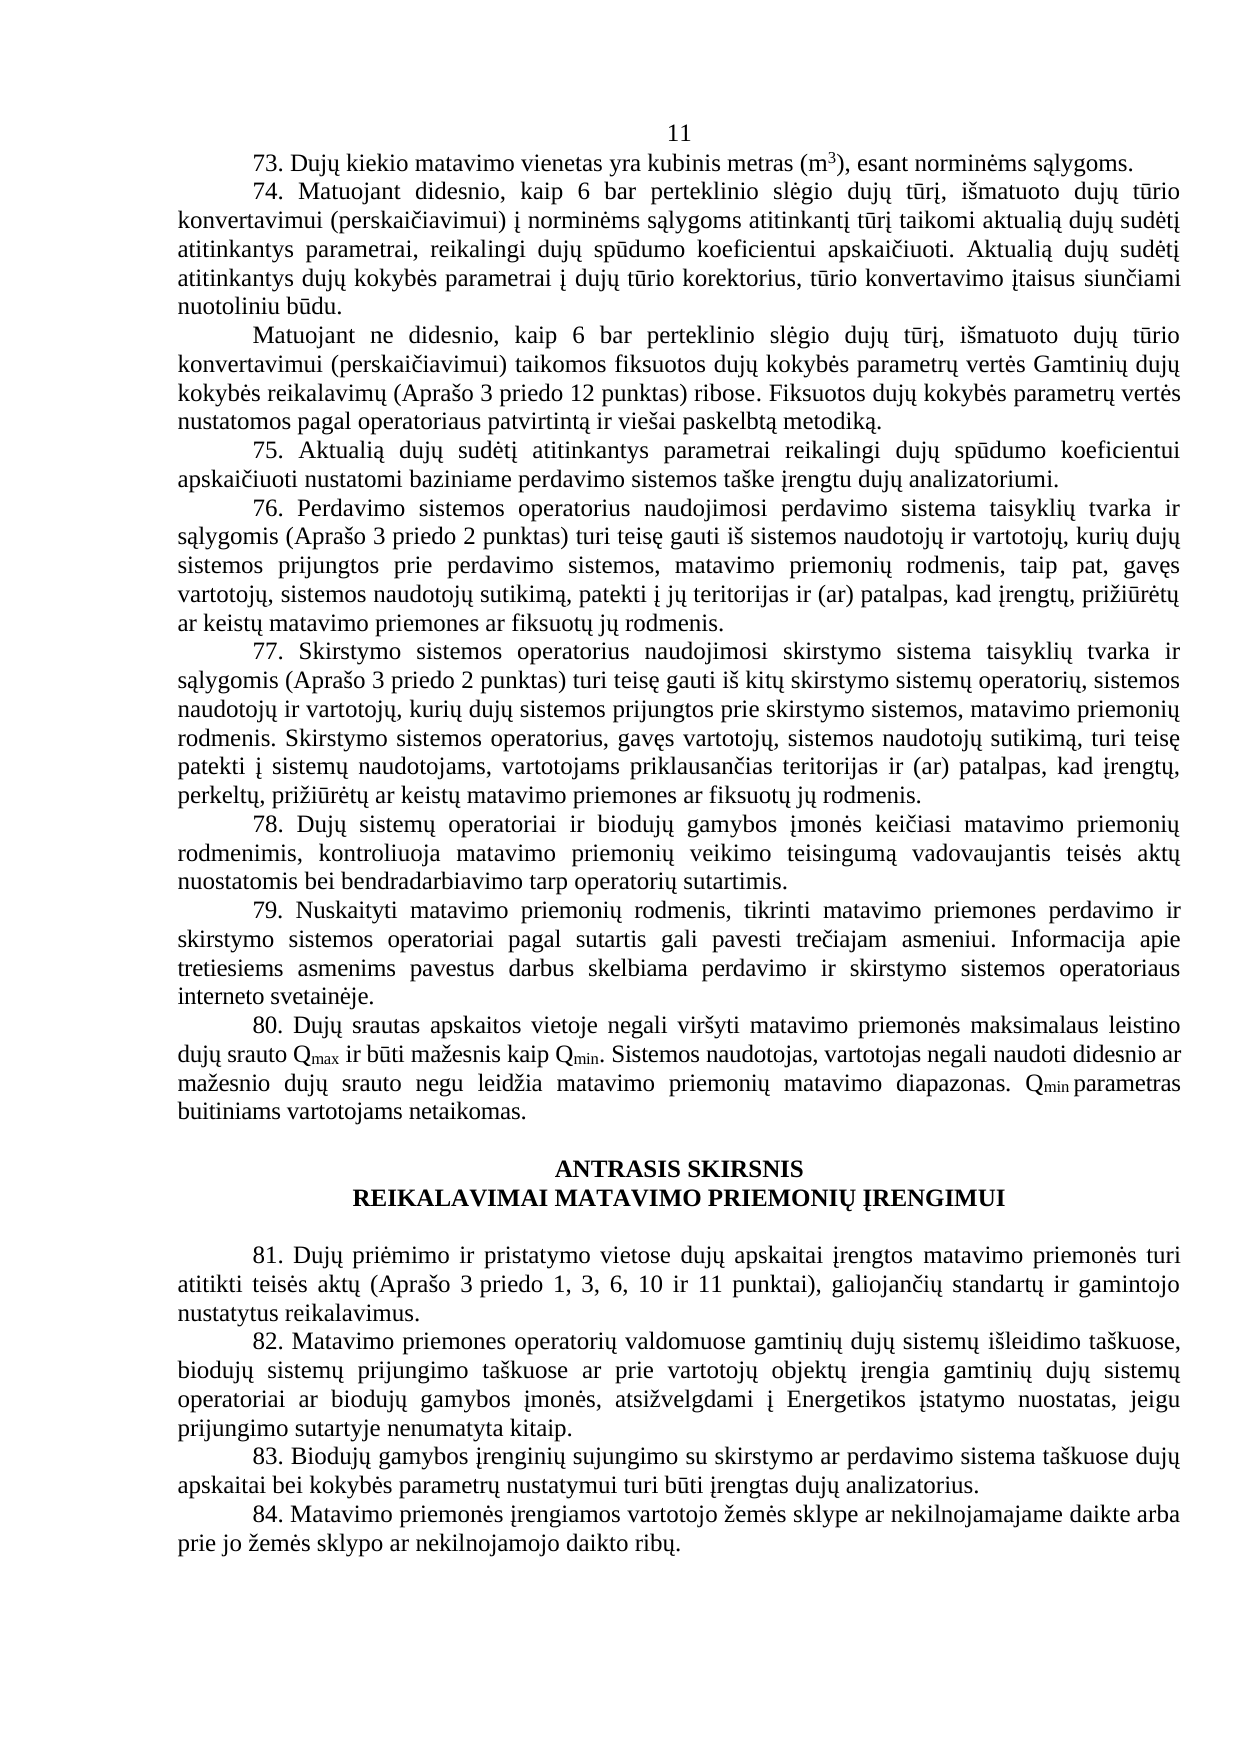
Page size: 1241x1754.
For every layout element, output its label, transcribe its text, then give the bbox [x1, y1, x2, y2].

text 76. Perdavimo sistemos operatorius naudojimosi perdavimo sistema taisyklių tvarka ir sąlygomis (Aprašo 3 priedo 2 punktas) turi teisę gauti iš sistemos naudotojų ir vartotojų, kurių dujų sistemos prijungtos prie perdavimo sistemos, matavimo priemonių rodmenis, taip pat, gavęs vartotojų, sistemos naudotojų sutikimą, patekti į jų teritorijas ir (ar) patalpas, kad įrengtų, prižiūrėtų ar keistų matavimo priemones ar fiksuotų jų rodmenis. [177, 493, 1181, 636]
text 73. Dujų kiekio matavimo vienetas yra kubinis metras (m3), esant norminėms sąlygoms. [177, 148, 1181, 176]
text 81. Dujų priėmimo ir pristatymo vietose dujų apskaitai įrengtos matavimo priemonės turi atitikti teisės aktų (Aprašo 3 priedo 1, 3, 6, 10 ir 11 punktai), galiojančių standartų ir gamintojo nustatytus reikalavimus. [177, 1240, 1181, 1326]
text 78. Dujų sistemų operatoriai ir biodujų gamybos įmonės keičiasi matavimo priemonių rodmenimis, kontroliuoja matavimo priemonių veikimo teisingumą vadovaujantis teisės aktų nuostatomis bei bendradarbiavimo tarp operatorių sutartimis. [177, 809, 1181, 895]
text 77. Skirstymo sistemos operatorius naudojimosi skirstymo sistema taisyklių tvarka ir sąlygomis (Aprašo 3 priedo 2 punktas) turi teisę gauti iš kitų skirstymo sistemų operatorių, sistemos naudotojų ir vartotojų, kurių dujų sistemos prijungtos prie skirstymo sistemos, matavimo priemonių rodmenis. Skirstymo sistemos operatorius, gavęs vartotojų, sistemos naudotojų sutikimą, turi teisę patekti į sistemų naudotojams, vartotojams priklausančias teritorijas ir (ar) patalpas, kad įrengtų, perkeltų, prižiūrėtų ar keistų matavimo priemones ar fiksuotų jų rodmenis. [177, 636, 1181, 809]
text 83. Biodujų gamybos įrenginių sujungimo su skirstymo ar perdavimo sistema taškuose dujų apskaitai bei kokybės parametrų nustatymui turi būti įrengtas dujų analizatorius. [177, 1441, 1181, 1499]
text REIKALAVIMAI MATAVIMO PRIEMONIŲ ĮRENGIMUI [177, 1183, 1181, 1211]
text 80. Dujų srautas apskaitos vietoje negali viršyti matavimo priemonės maksimalaus leistino dujų srauto Qmax ir būti mažesnis kaip Qmin. Sistemos naudotojas, vartotojas negali naudoti didesnio ar mažesnio dujų srauto negu leidžia matavimo priemonių matavimo diapazonas. Qmin parametras buitiniams vartotojams netaikomas. [177, 1010, 1181, 1125]
text Matuojant ne didesnio, kaip 6 bar perteklinio slėgio dujų tūrį, išmatuoto dujų tūrio konvertavimui (perskaičiavimui) taikomos fiksuotos dujų kokybės parametrų vertės Gamtinių dujų kokybės reikalavimų (Aprašo 3 priedo 12 punktas) ribose. Fiksuotos dujų kokybės parametrų vertės nustatomos pagal operatoriaus patvirtintą ir viešai paskelbtą metodiką. [177, 320, 1181, 435]
text 82. Matavimo priemones operatorių valdomuose gamtinių dujų sistemų išleidimo taškuose, biodujų sistemų prijungimo taškuose ar prie vartotojų objektų įrengia gamtinių dujų sistemų operatoriai ar biodujų gamybos įmonės, atsižvelgdami į Energetikos įstatymo nuostatas, jeigu prijungimo sutartyje nenumatyta kitaip. [177, 1326, 1181, 1441]
text 75. Aktualią dujų sudėtį atitinkantys parametrai reikalingi dujų spūdumo koeficientui apskaičiuoti nustatomi baziniame perdavimo sistemos taške įrengtu dujų analizatoriumi. [177, 435, 1181, 493]
text 79. Nuskaityti matavimo priemonių rodmenis, tikrinti matavimo priemones perdavimo ir skirstymo sistemos operatoriai pagal sutartis gali pavesti trečiajam asmeniui. Informacija apie tretiesiems asmenims pavestus darbus skelbiama perdavimo ir skirstymo sistemos operatoriaus interneto svetainėje. [177, 895, 1181, 1010]
text 74. Matuojant didesnio, kaip 6 bar perteklinio slėgio dujų tūrį, išmatuoto dujų tūrio konvertavimui (perskaičiavimui) į norminėms sąlygoms atitinkantį tūrį taikomi aktualią dujų sudėtį atitinkantys parametrai, reikalingi dujų spūdumo koeficientui apskaičiuoti. Aktualią dujų sudėtį atitinkantys dujų kokybės parametrai į dujų tūrio korektorius, tūrio konvertavimo įtaisus siunčiami nuotoliniu būdu. [177, 176, 1181, 320]
text ANTRASIS SKIRSNIS [177, 1154, 1181, 1183]
text 84. Matavimo priemonės įrengiamos vartotojo žemės sklype ar nekilnojamajame daikte arba prie jo žemės sklypo ar nekilnojamojo daikto ribų. [177, 1499, 1181, 1556]
